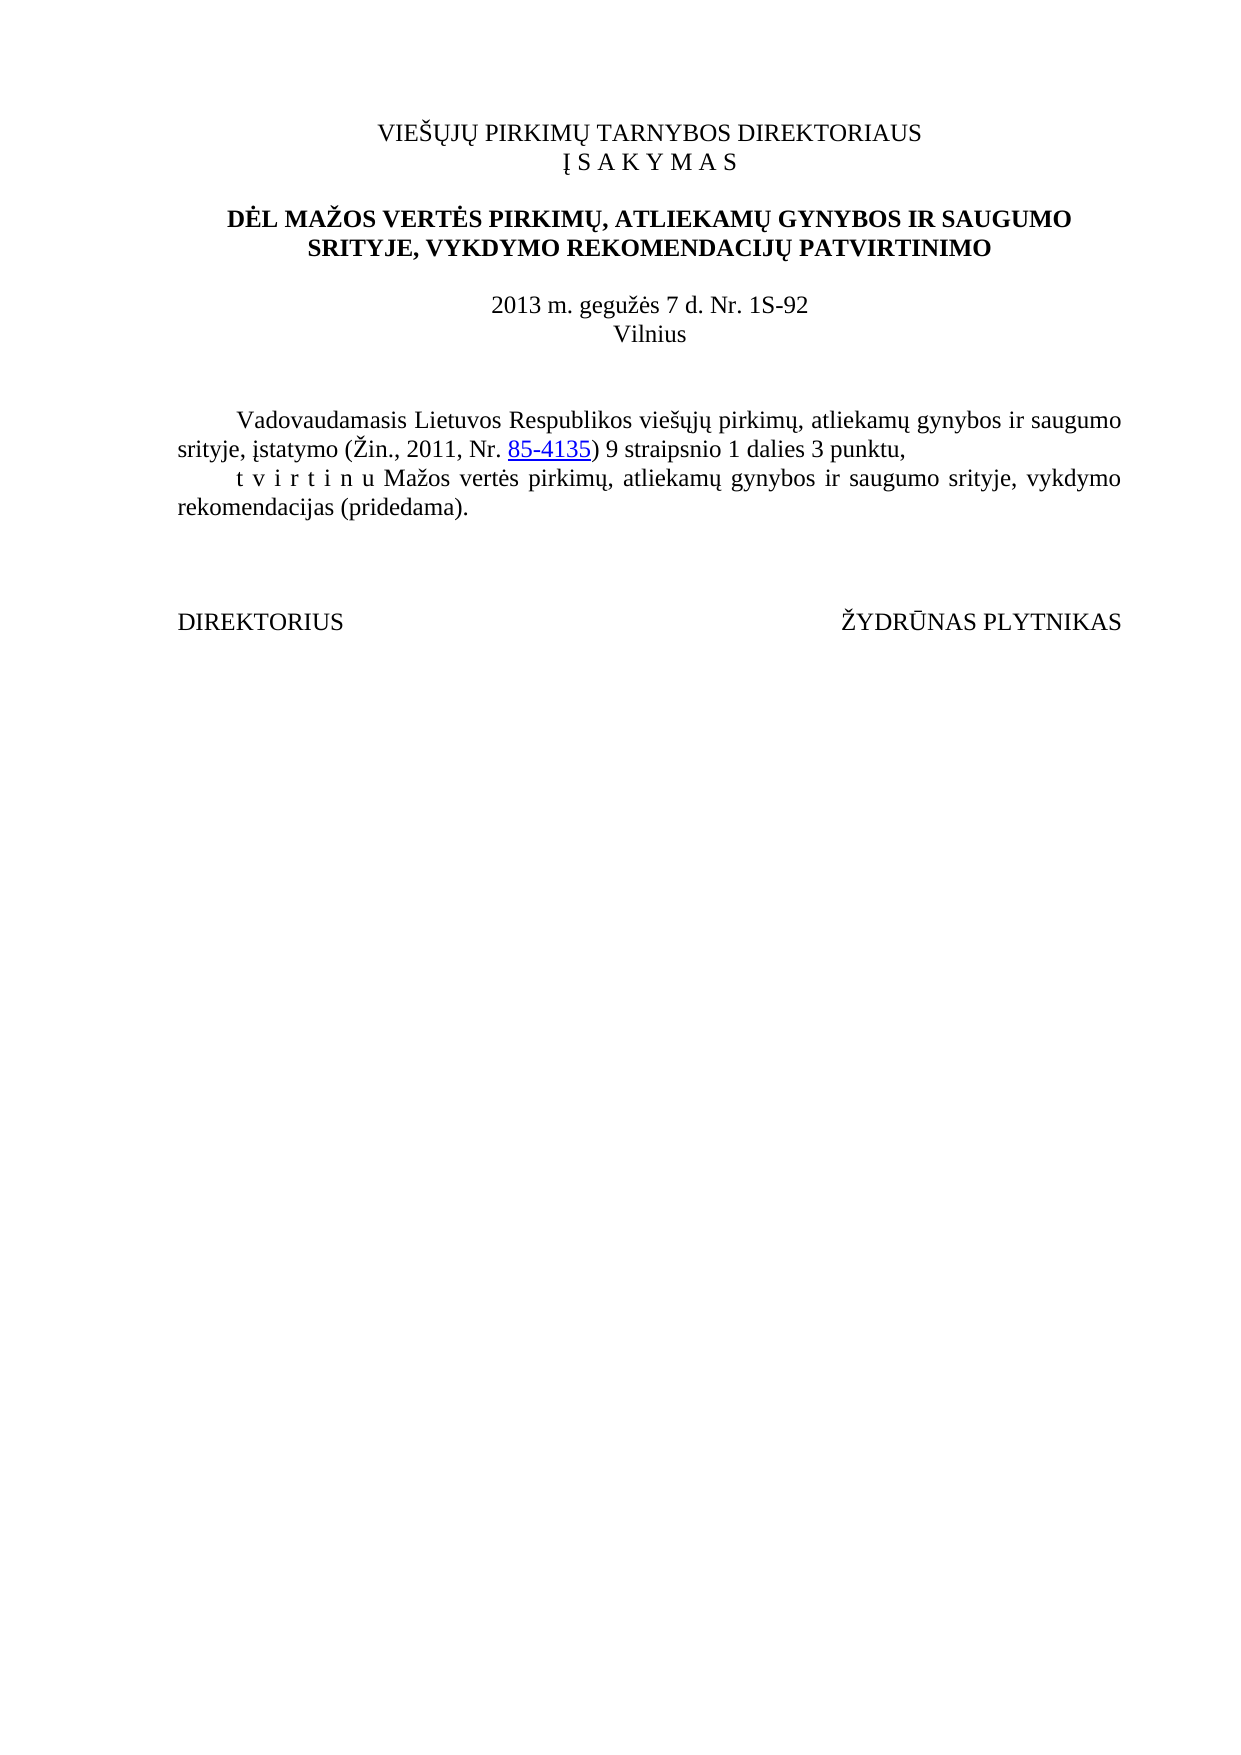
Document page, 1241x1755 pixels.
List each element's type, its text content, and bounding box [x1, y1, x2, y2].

text Į S A K Y M A S [177, 147, 1122, 176]
text VIEŠŲJŲ PIRKIMŲ TARNYBOS DIREKTORIAUS [177, 118, 1122, 147]
text Vadovaudamasis Lietuvos Respublikos viešųjų pirkimų, atliekamų gynybos ir saugumo srityje, įstatymo (Žin., 2011, Nr. 85-4135) 9 straipsnio 1 dalies 3 punktu, [177, 406, 1122, 463]
text t v i r t i n u Mažos vertės pirkimų, atliekamų gynybos ir saugumo srityje, vykdymo rekomendacijas (pridedama). [177, 463, 1122, 521]
text 2013 m. gegužės 7 d. Nr. 1S-92 [177, 291, 1122, 319]
text Direktorius Žydrūnas Plytnikas [177, 607, 1122, 636]
text DĖL mažos vertės pirkimų, atliekamų gynybos ir saugumo srityje, vykdymo rekomendacijų PATVIRTINIMO [177, 204, 1122, 262]
text Vilnius [177, 319, 1122, 348]
